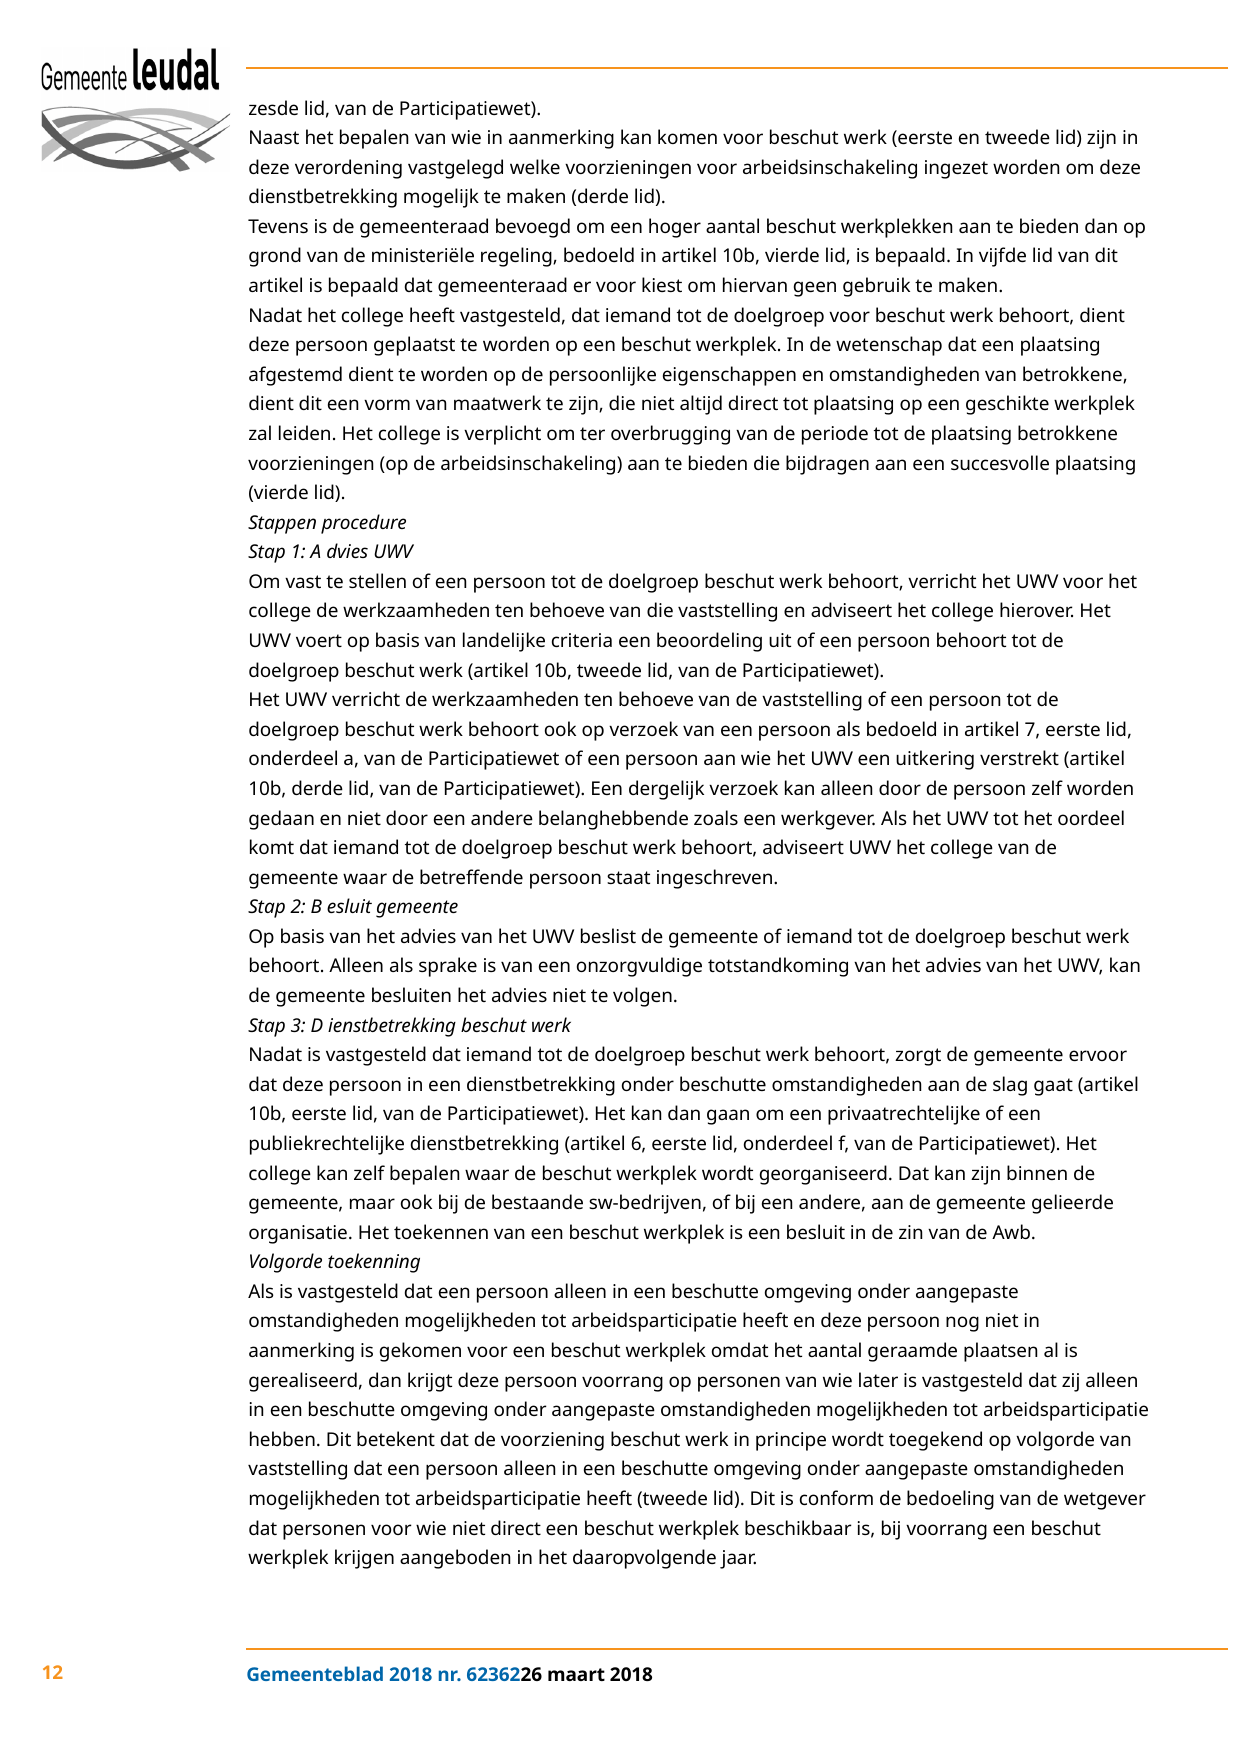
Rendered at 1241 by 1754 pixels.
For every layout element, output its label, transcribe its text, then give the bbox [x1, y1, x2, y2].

text Volgorde toekenning [248, 1248, 1152, 1274]
text Als is vastgesteld dat een persoon alleen in een beschutte omgeving onder aangepaste omstandigheden mogelijkheden tot arbeidsparticipatie heeft en deze persoon nog niet in aanmerking is gekomen voor een beschut werkplek omdat het aantal geraamde plaatsen al is gerealiseerd, dan krijgt deze persoon voorrang op personen van wie later is vastgesteld dat zij alleen in een beschutte omgeving onder aangepaste omstandigheden mogelijkheden tot arbeidsparticipatie hebben. Dit betekent dat de voorziening beschut werk in principe wordt toegekend op volgorde van vaststelling dat een persoon alleen in een beschutte omgeving onder aangepaste omstandigheden mogelijkheden tot arbeidsparticipatie heeft (tweede lid). Dit is conform de bedoeling van de wetgever dat personen voor wie niet direct een beschut werkplek beschikbaar is, bij voorrang een beschut werkplek krijgen aangeboden in het daaropvolgende jaar. [248, 1278, 1152, 1570]
picture [41, 47, 231, 172]
text zesde lid, van de Participatiewet). [248, 95, 1152, 121]
text deze persoon geplaatst te worden op een beschut werkplek. In de wetenschap dat een plaatsing [248, 331, 1152, 357]
text Stappen procedure [248, 509, 1152, 535]
text Het UWV verricht de werkzaamheden ten behoeve van de vaststelling of een persoon tot de doelgroep beschut werk behoort ook op verzoek van een persoon als bedoeld in artikel 7, eerste lid, onderdeel a, van de Participatiewet of een persoon aan wie het UWV een uitkering verstrekt (artikel 10b, derde lid, van de Participatiewet). Een dergelijk verzoek kan alleen door de persoon zelf worden gedaan en niet door een andere belanghebbende zoals een werkgever. Als het UWV tot het oordeel komt dat iemand tot de doelgroep beschut werk behoort, adviseert UWV het college van de gemeente waar de betreffende persoon staat ingeschreven. [248, 686, 1152, 890]
text Stap 1: A dvies UWV [248, 538, 1152, 564]
text Nadat is vastgesteld dat iemand tot de doelgroep beschut werk behoort, zorgt de gemeente ervoor dat deze persoon in een dienstbetrekking onder beschutte omstandigheden aan de slag gaat (artikel 10b, eerste lid, van de Participatiewet). Het kan dan gaan om een privaatrechtelijke of een publiekrechtelijke dienstbetrekking (artikel 6, eerste lid, onderdeel f, van de Participatiewet). Het college kan zelf bepalen waar de beschut werkplek wordt georganiseerd. Dat kan zijn binnen de gemeente, maar ook bij de bestaande sw-bedrijven, of bij een andere, aan de gemeente gelieerde organisatie. Het toekennen van een beschut werkplek is een besluit in de zin van de Awb. [248, 1041, 1152, 1245]
text Stap 2: B esluit gemeente [248, 893, 1152, 919]
text Tevens is de gemeenteraad bevoegd om een hoger aantal beschut werkplekken aan te bieden dan op grond van de ministeriële regeling, bedoeld in artikel 10b, vierde lid, is bepaald. In vijfde lid van dit artikel is bepaald dat gemeenteraad er voor kiest om hiervan geen gebruik te maken. [248, 213, 1152, 298]
text Stap 3: D ienstbetrekking beschut werk [248, 1012, 1152, 1038]
text Nadat het college heeft vastgesteld, dat iemand tot de doelgroep voor beschut werk behoort, dient [248, 302, 1152, 328]
text Naast het bepalen van wie in aanmerking kan komen voor beschut werk (eerste en tweede lid) zijn in deze verordening vastgelegd welke voorzieningen voor arbeidsinschakeling ingezet worden om deze dienstbetrekking mogelijk te maken (derde lid). [248, 124, 1152, 209]
text dient dit een vorm van maatwerk te zijn, die niet altijd direct tot plaatsing op een geschikte werkplek zal leiden. Het college is verplicht om ter overbrugging van de periode tot de plaatsing betrokkene voorzieningen (op de arbeidsinschakeling) aan te bieden die bijdragen aan een succesvolle plaatsing (vierde lid). [248, 391, 1152, 505]
text afgestemd dient te worden op de persoonlijke eigenschappen en omstandigheden van betrokkene, [248, 361, 1152, 387]
text Op basis van het advies van het UWV beslist de gemeente of iemand tot de doelgroep beschut werk behoort. Alleen als sprake is van een onzorgvuldige totstandkoming van het advies van het UWV, kan de gemeente besluiten het advies niet te volgen. [248, 923, 1152, 1008]
text Om vast te stellen of een persoon tot de doelgroep beschut werk behoort, verricht het UWV voor het college de werkzaamheden ten behoeve van die vaststelling en adviseert het college hierover. Het UWV voert op basis van landelijke criteria een beoordeling uit of een persoon behoort tot de doelgroep beschut werk (artikel 10b, tweede lid, van de Participatiewet). [248, 568, 1152, 683]
